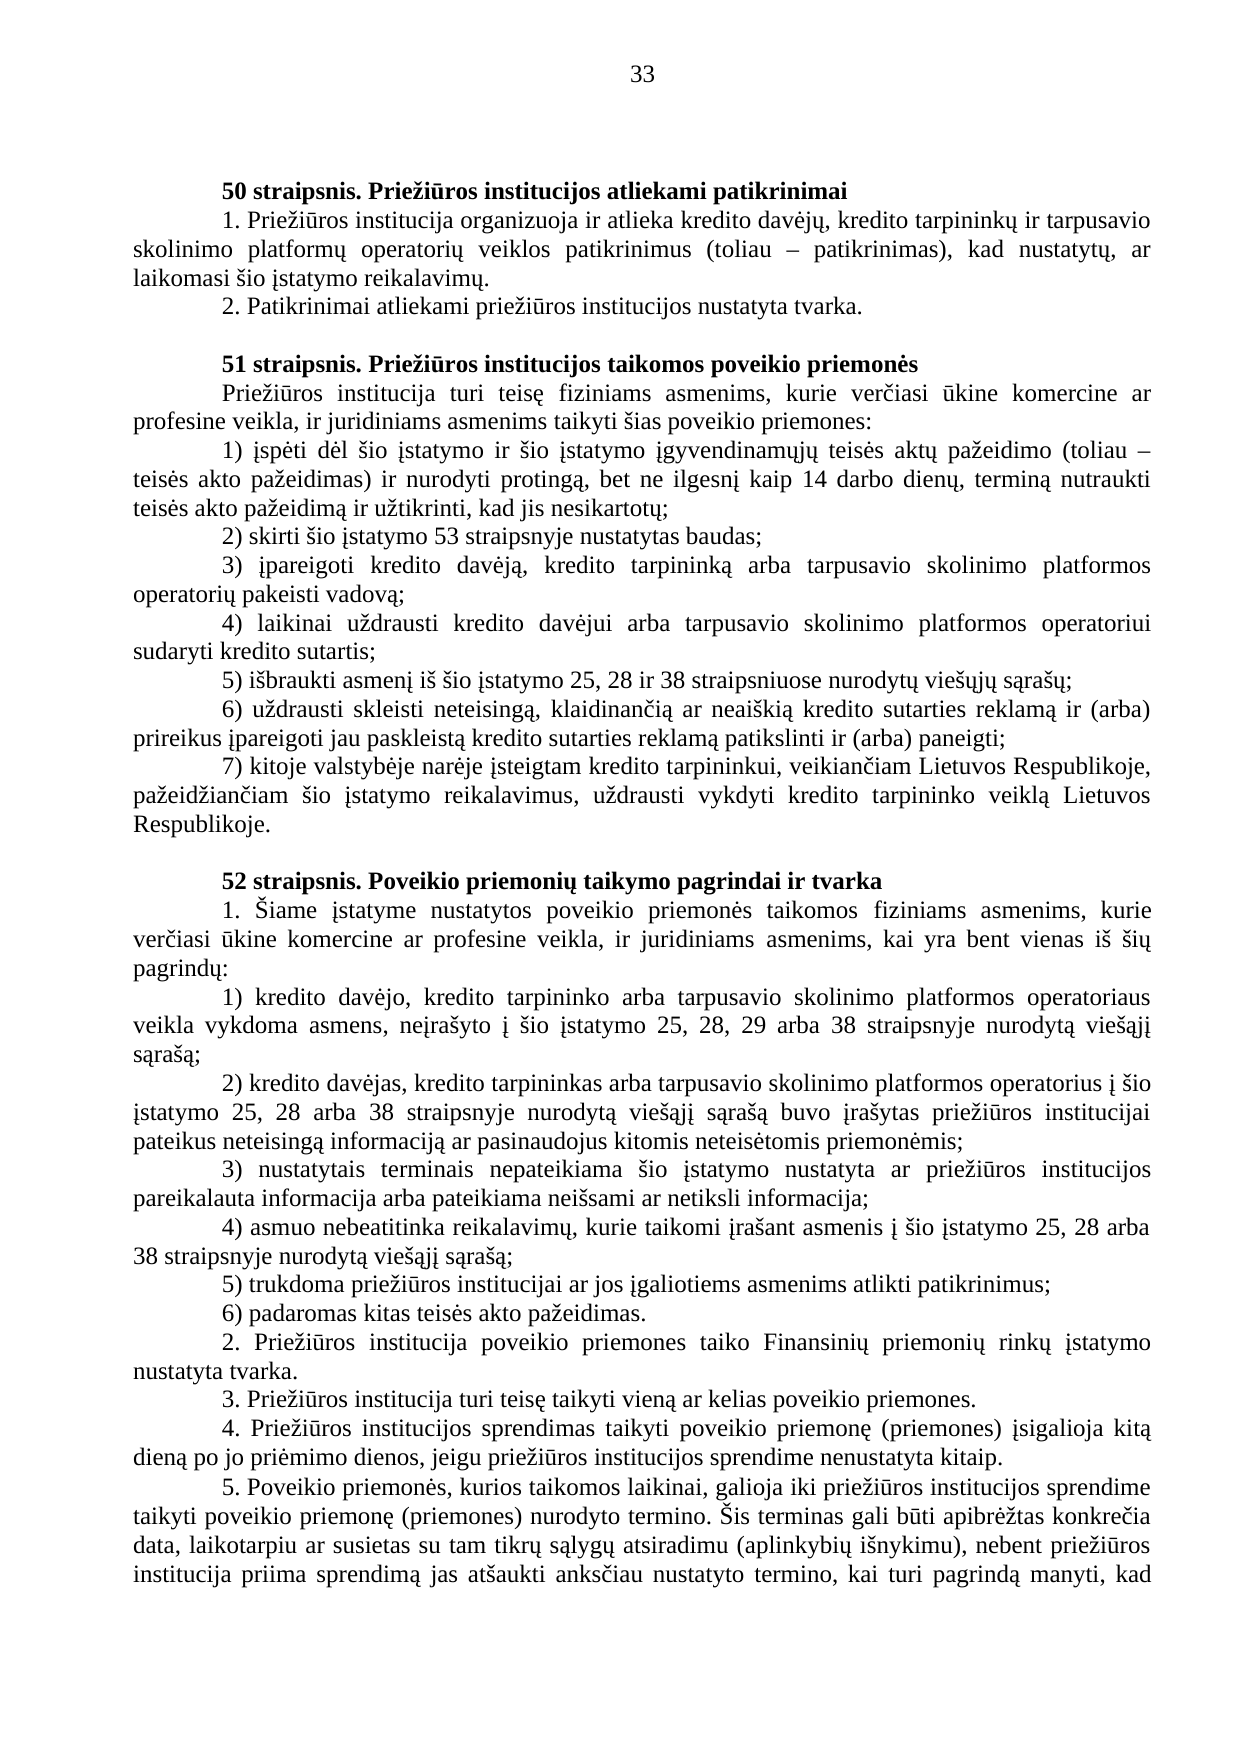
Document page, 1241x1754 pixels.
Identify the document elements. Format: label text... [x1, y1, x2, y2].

text 4) laikinai uždrausti kredito davėjui arba tarpusavio skolinimo platformos operatoriui sudaryti kredito sutartis; [133, 608, 1152, 665]
text 4) asmuo nebeatitinka reikalavimų, kurie taikomi įrašant asmenis į šio įstatymo 25, 28 arba 38 straipsnyje nurodytą viešąjį sąrašą; [133, 1212, 1152, 1269]
text 6) uždrausti skleisti neteisingą, klaidinančią ar neaiškią kredito sutarties reklamą ir (arba) prireikus įpareigoti jau paskleistą kredito sutarties reklamą patikslinti ir (arba) paneigti; [133, 694, 1152, 751]
text 4. Priežiūros institucijos sprendimas taikyti poveikio priemonę (priemones) įsigalioja kitą dieną po jo priėmimo dienos, jeigu priežiūros institucijos sprendime nenustatyta kitaip. [133, 1413, 1152, 1471]
text 50 straipsnis. Priežiūros institucijos atliekami patikrinimai [133, 176, 1152, 205]
text 7) kitoje valstybėje narėje įsteigtam kredito tarpininkui, veikiančiam Lietuvos Respublikoje, pažeidžiančiam šio įstatymo reikalavimus, uždrausti vykdyti kredito tarpininko veiklą Lietuvos Respublikoje. [133, 751, 1152, 838]
text 3. Priežiūros institucija turi teisę taikyti vieną ar kelias poveikio priemones. [133, 1384, 1152, 1413]
text 3) nustatytais terminais nepateikiama šio įstatymo nustatyta ar priežiūros institucijos pareikalauta informacija arba pateikiama neišsami ar netiksli informacija; [133, 1154, 1152, 1212]
text 5) trukdoma priežiūros institucijai ar jos įgaliotiems asmenims atlikti patikrinimus; [133, 1269, 1152, 1298]
text 2) kredito davėjas, kredito tarpininkas arba tarpusavio skolinimo platformos operatorius į šio įstatymo 25, 28 arba 38 straipsnyje nurodytą viešąjį sąrašą buvo įrašytas priežiūros institucijai pateikus neteisingą informaciją ar pasinaudojus kitomis neteisėtomis priemonėmis; [133, 1068, 1152, 1154]
text 5. Poveikio priemonės, kurios taikomos laikinai, galioja iki priežiūros institucijos sprendime taikyti poveikio priemonę (priemones) nurodyto termino. Šis terminas gali būti apibrėžtas konkrečia data, laikotarpiu ar susietas su tam tikrų sąlygų atsiradimu (aplinkybių išnykimu), nebent priežiūros institucija priima sprendimą jas atšaukti anksčiau nustatyto termino, kai turi pagrindą manyti, kad [133, 1471, 1152, 1588]
text 5) išbraukti asmenį iš šio įstatymo 25, 28 ir 38 straipsniuose nurodytų viešųjų sąrašų; [133, 665, 1152, 694]
text Priežiūros institucija turi teisę fiziniams asmenims, kurie verčiasi ūkine komercine ar profesine veikla, ir juridiniams asmenims taikyti šias poveikio priemones: [133, 378, 1152, 435]
text 52 straipsnis. Poveikio priemonių taikymo pagrindai ir tvarka [133, 866, 1152, 895]
text 1. Priežiūros institucija organizuoja ir atlieka kredito davėjų, kredito tarpininkų ir tarpusavio skolinimo platformų operatorių veiklos patikrinimus (toliau – patikrinimas), kad nustatytų, ar laikomasi šio įstatymo reikalavimų. [133, 205, 1152, 291]
text 1) įspėti dėl šio įstatymo ir šio įstatymo įgyvendinamųjų teisės aktų pažeidimo (toliau – teisės akto pažeidimas) ir nurodyti protingą, bet ne ilgesnį kaip 14 darbo dienų, terminą nutraukti teisės akto pažeidimą ir užtikrinti, kad jis nesikartotų; [133, 435, 1152, 521]
text 2. Patikrinimai atliekami priežiūros institucijos nustatyta tvarka. [133, 291, 1152, 320]
text 1. Šiame įstatyme nustatytos poveikio priemonės taikomos fiziniams asmenims, kurie verčiasi ūkine komercine ar profesine veikla, ir juridiniams asmenims, kai yra bent vienas iš šių pagrindų: [133, 895, 1152, 982]
text 1) kredito davėjo, kredito tarpininko arba tarpusavio skolinimo platformos operatoriaus veikla vykdoma asmens, neįrašyto į šio įstatymo 25, 28, 29 arba 38 straipsnyje nurodytą viešąjį sąrašą; [133, 982, 1152, 1068]
text 3) įpareigoti kredito davėją, kredito tarpininką arba tarpusavio skolinimo platformos operatorių pakeisti vadovą; [133, 550, 1152, 608]
text 2. Priežiūros institucija poveikio priemones taiko Finansinių priemonių rinkų įstatymo nustatyta tvarka. [133, 1327, 1152, 1384]
text 6) padaromas kitas teisės akto pažeidimas. [133, 1298, 1152, 1327]
text 2) skirti šio įstatymo 53 straipsnyje nustatytas baudas; [133, 521, 1152, 550]
text 51 straipsnis. Priežiūros institucijos taikomos poveikio priemonės [133, 349, 1152, 378]
